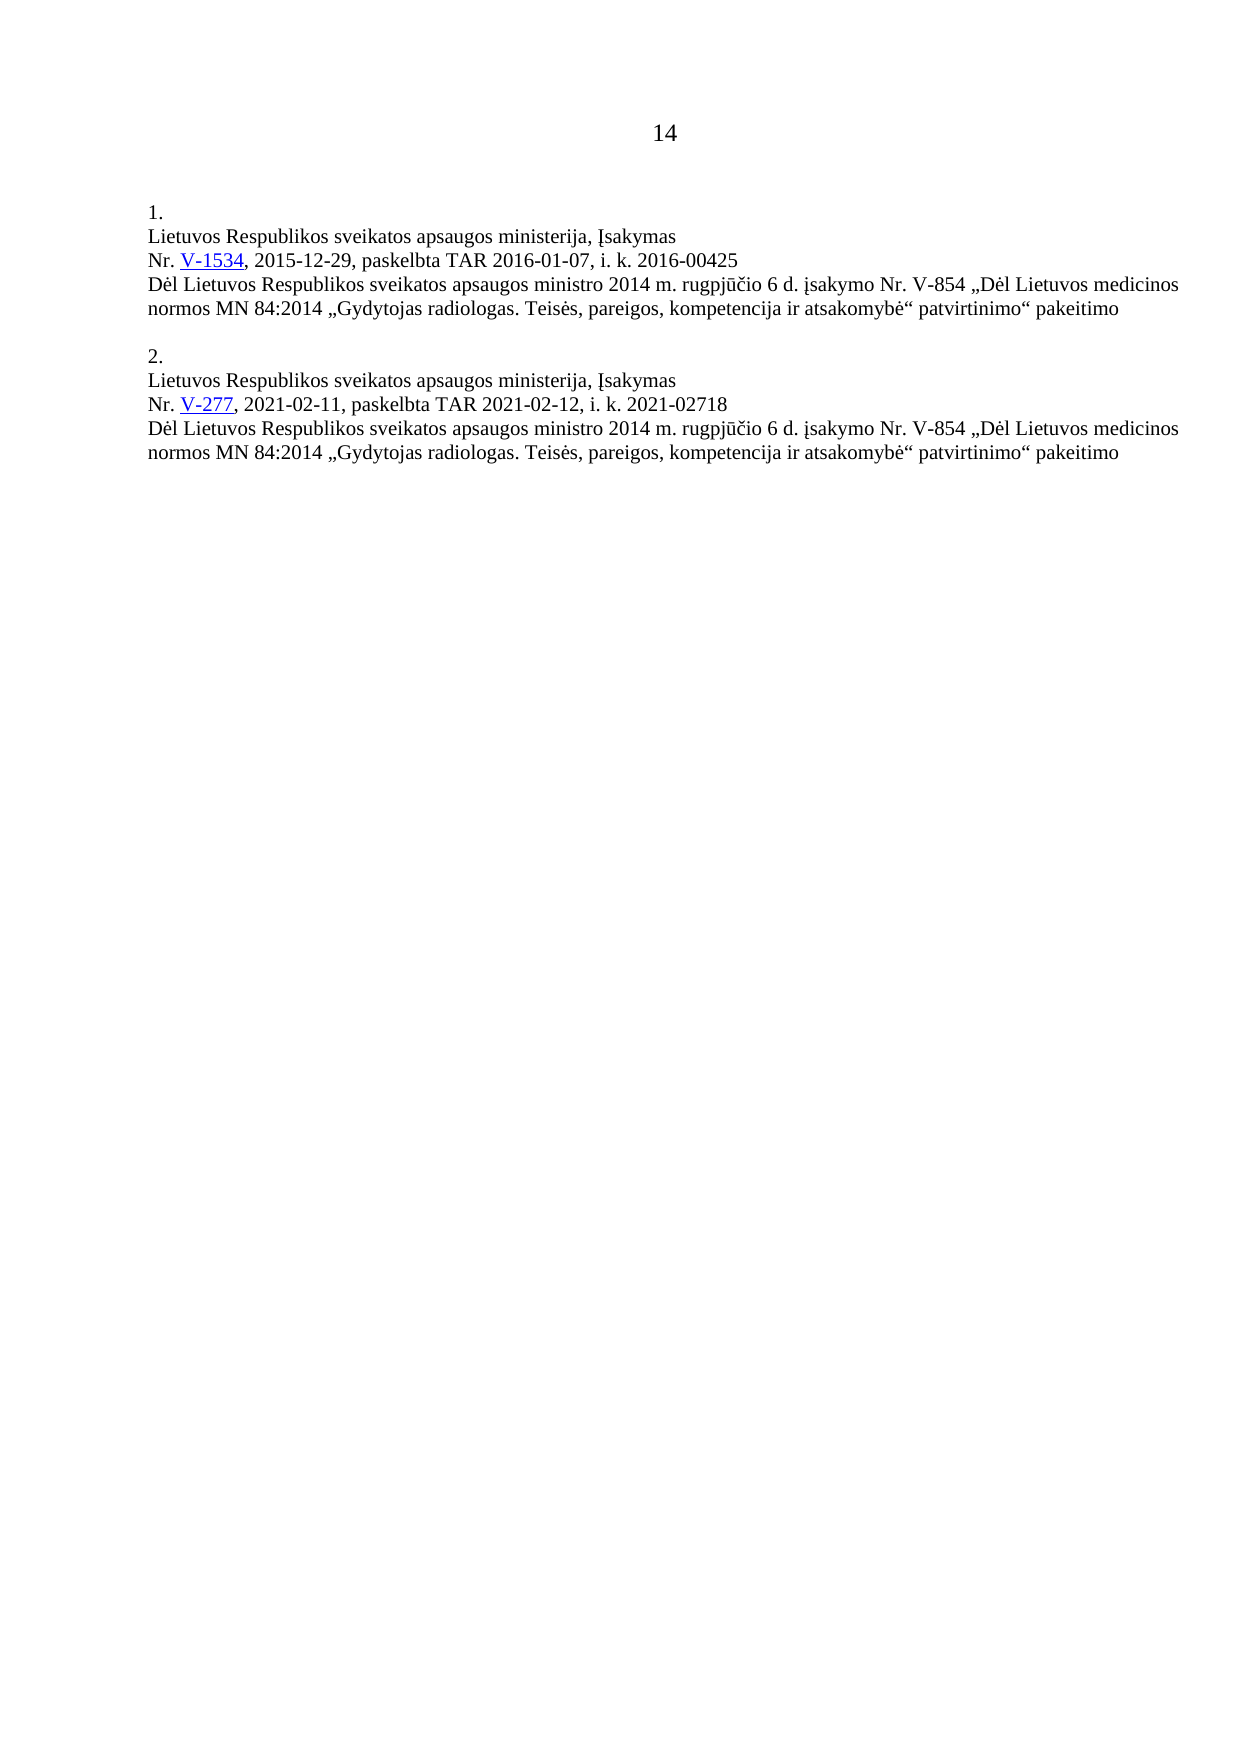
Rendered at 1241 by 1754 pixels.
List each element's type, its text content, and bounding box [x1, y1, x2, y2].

text 1. [148, 200, 1181, 224]
text Lietuvos Respublikos sveikatos apsaugos ministerija, Įsakymas [148, 224, 1181, 248]
text Lietuvos Respublikos sveikatos apsaugos ministerija, Įsakymas [148, 368, 1181, 392]
text Dėl Lietuvos Respublikos sveikatos apsaugos ministro 2014 m. rugpjūčio 6 d. įsakymo Nr. V-854 „Dėl Lietuvos medicinos normos MN 84:2014 „Gydytojas radiologas. Teisės, pareigos, kompetencija ir atsakomybė“ patvirtinimo“ pakeitimo [148, 272, 1181, 320]
text Nr. V-277, 2021-02-11, paskelbta TAR 2021-02-12, i. k. 2021-02718 [148, 392, 1181, 416]
text 2. [148, 344, 1181, 368]
text Nr. V-1534, 2015-12-29, paskelbta TAR 2016-01-07, i. k. 2016-00425 [148, 248, 1181, 272]
text Dėl Lietuvos Respublikos sveikatos apsaugos ministro 2014 m. rugpjūčio 6 d. įsakymo Nr. V-854 „Dėl Lietuvos medicinos normos MN 84:2014 „Gydytojas radiologas. Teisės, pareigos, kompetencija ir atsakomybė“ patvirtinimo“ pakeitimo [148, 416, 1181, 464]
